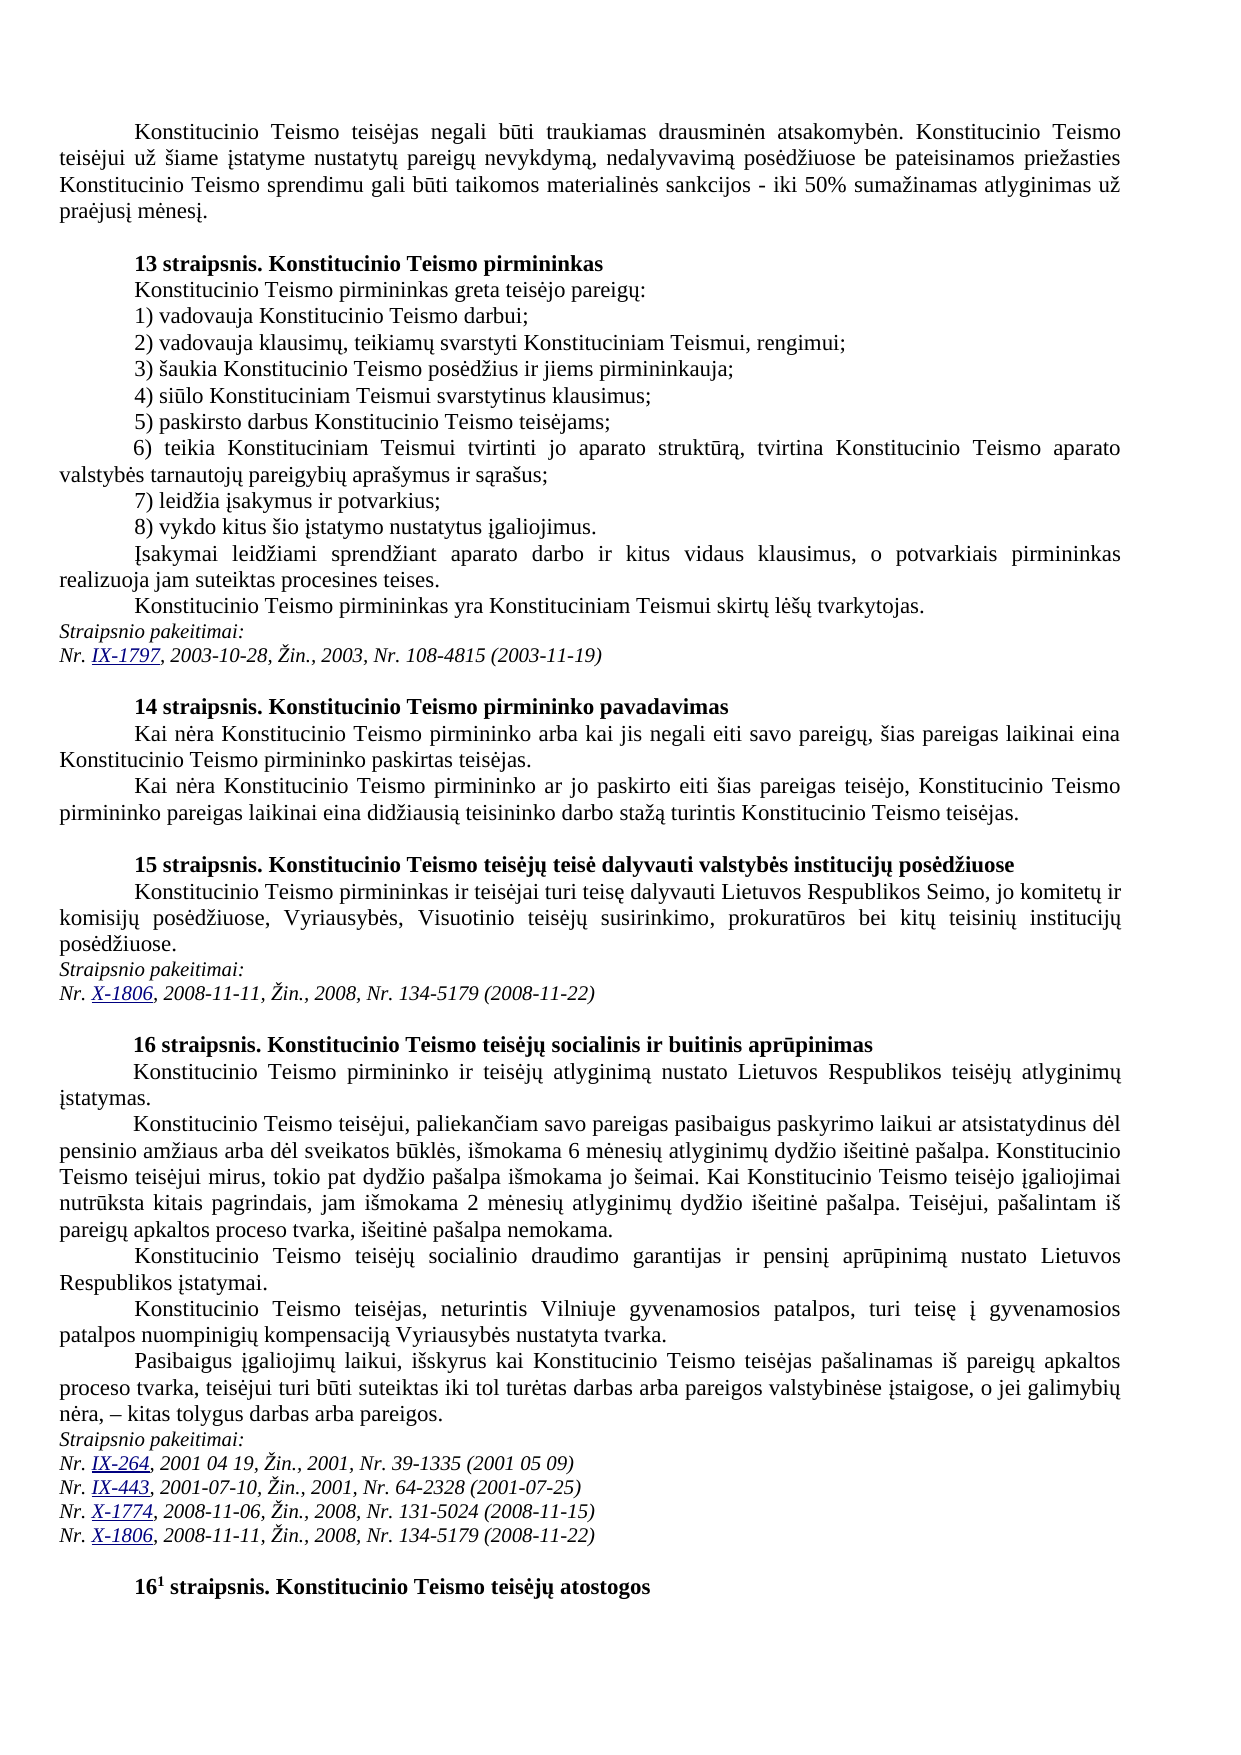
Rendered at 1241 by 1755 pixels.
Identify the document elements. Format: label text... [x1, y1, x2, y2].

text Įsakymai leidžiami sprendžiant aparato darbo ir kitus vidaus klausimus, o potvarkiais pirmininkas realizuoja jam suteiktas procesines teises. [59, 540, 1122, 592]
text 15 straipsnis. Konstitucinio Teismo teisėjų teisė dalyvauti valstybės institucijų posėdžiuose [134, 851, 1122, 878]
text Straipsnio pakeitimai: [59, 957, 1122, 981]
text Nr. X-1806, 2008-11-11, Žin., 2008, Nr. 134-5179 (2008-11-22) [59, 1523, 1122, 1547]
text Kai nėra Konstitucinio Teismo pirmininko arba kai jis negali eiti savo pareigų, šias pareigas laikinai eina Konstitucinio Teismo pirmininko paskirtas teisėjas. [59, 720, 1122, 772]
text Kai nėra Konstitucinio Teismo pirmininko ar jo paskirto eiti šias pareigas teisėjo, Konstitucinio Teismo pirmininko pareigas laikinai eina didžiausią teisininko darbo stažą turintis Konstitucinio Teismo teisėjas. [59, 772, 1122, 825]
text Straipsnio pakeitimai: [59, 1427, 1122, 1451]
text 2) vadovauja klausimų, teikiamų svarstyti Konstituciniam Teismui, rengimui; [59, 329, 1122, 355]
text Konstitucinio Teismo teisėjas negali būti traukiamas drausminėn atsakomybėn. Konstitucinio Teismo teisėjui už šiame įstatyme nustatytų pareigų nevykdymą, nedalyvavimą posėdžiuose be pateisinamos priežasties Konstitucinio Teismo sprendimu gali būti taikomos materialinės sankcijos - iki 50% sumažinamas atlyginimas už praėjusį mėnesį. [59, 118, 1122, 223]
text Nr. X-1806, 2008-11-11, Žin., 2008, Nr. 134-5179 (2008-11-22) [59, 981, 1122, 1005]
text 8) vykdo kitus šio įstatymo nustatytus įgaliojimus. [59, 513, 1122, 540]
text Konstitucinio Teismo pirmininkas greta teisėjo pareigų: [59, 276, 1122, 303]
text Nr. IX-1797, 2003-10-28, Žin., 2003, Nr. 108-4815 (2003-11-19) [59, 643, 1122, 667]
text Konstitucinio Teismo pirmininkas ir teisėjai turi teisę dalyvauti Lietuvos Respublikos Seimo, jo komitetų ir komisijų posėdžiuose, Vyriausybės, Visuotinio teisėjų susirinkimo, prokuratūros bei kitų teisinių institucijų posėdžiuose. [59, 878, 1122, 957]
text Straipsnio pakeitimai: [59, 619, 1122, 643]
text 161 straipsnis. Konstitucinio Teismo teisėjų atostogos [59, 1573, 1122, 1600]
text Konstitucinio Teismo pirmininko ir teisėjų atlyginimą nustato Lietuvos Respublikos teisėjų atlyginimų įstatymas. [59, 1058, 1122, 1110]
text Konstitucinio Teismo teisėjui, paliekančiam savo pareigas pasibaigus paskyrimo laikui ar atsistatydinus dėl pensinio amžiaus arba dėl sveikatos būklės, išmokama 6 mėnesių atlyginimų dydžio išeitinė pašalpa. Konstitucinio Teismo teisėjui mirus, tokio pat dydžio pašalpa išmokama jo šeimai. Kai Konstitucinio Teismo teisėjo įgaliojimai nutrūksta kitais pagrindais, jam išmokama 2 mėnesių atlyginimų dydžio išeitinė pašalpa. Teisėjui, pašalintam iš pareigų apkaltos proceso tvarka, išeitinė pašalpa nemokama. [59, 1110, 1122, 1242]
text 1) vadovauja Konstitucinio Teismo darbui; [59, 303, 1122, 329]
text Pasibaigus įgaliojimų laikui, išskyrus kai Konstitucinio Teismo teisėjas pašalinamas iš pareigų apkaltos proceso tvarka, teisėjui turi būti suteiktas iki tol turėtas darbas arba pareigos valstybinėse įstaigose, o jei galimybių nėra, – kitas tolygus darbas arba pareigos. [59, 1348, 1122, 1427]
text 7) leidžia įsakymus ir potvarkius; [59, 487, 1122, 513]
text 6) teikia Konstituciniam Teismui tvirtinti jo aparato struktūrą, tvirtina Konstitucinio Teismo aparato valstybės tarnautojų pareigybių aprašymus ir sąrašus; [59, 434, 1122, 487]
text Konstitucinio Teismo pirmininkas yra Konstituciniam Teismui skirtų lėšų tvarkytojas. [59, 592, 1122, 619]
text 14 straipsnis. Konstitucinio Teismo pirmininko pavadavimas [59, 693, 1122, 720]
text 3) šaukia Konstitucinio Teismo posėdžius ir jiems pirmininkauja; [59, 355, 1122, 382]
text 13 straipsnis. Konstitucinio Teismo pirmininkas [59, 250, 1122, 276]
text 4) siūlo Konstituciniam Teismui svarstytinus klausimus; [59, 382, 1122, 408]
text Konstitucinio Teismo teisėjas, neturintis Vilniuje gyvenamosios patalpos, turi teisę į gyvenamosios patalpos nuompinigių kompensaciją Vyriausybės nustatyta tvarka. [59, 1295, 1122, 1348]
text 5) paskirsto darbus Konstitucinio Teismo teisėjams; [59, 408, 1122, 434]
text Nr. IX-443, 2001-07-10, Žin., 2001, Nr. 64-2328 (2001-07-25) [59, 1475, 1122, 1499]
text Konstitucinio Teismo teisėjų socialinio draudimo garantijas ir pensinį aprūpinimą nustato Lietuvos Respublikos įstatymai. [59, 1242, 1122, 1295]
text Nr. IX-264, 2001 04 19, Žin., 2001, Nr. 39-1335 (2001 05 09) [59, 1451, 1122, 1475]
text Nr. X-1774, 2008-11-06, Žin., 2008, Nr. 131-5024 (2008-11-15) [59, 1499, 1122, 1523]
text 16 straipsnis. Konstitucinio Teismo teisėjų socialinis ir buitinis aprūpinimas [59, 1031, 1122, 1058]
